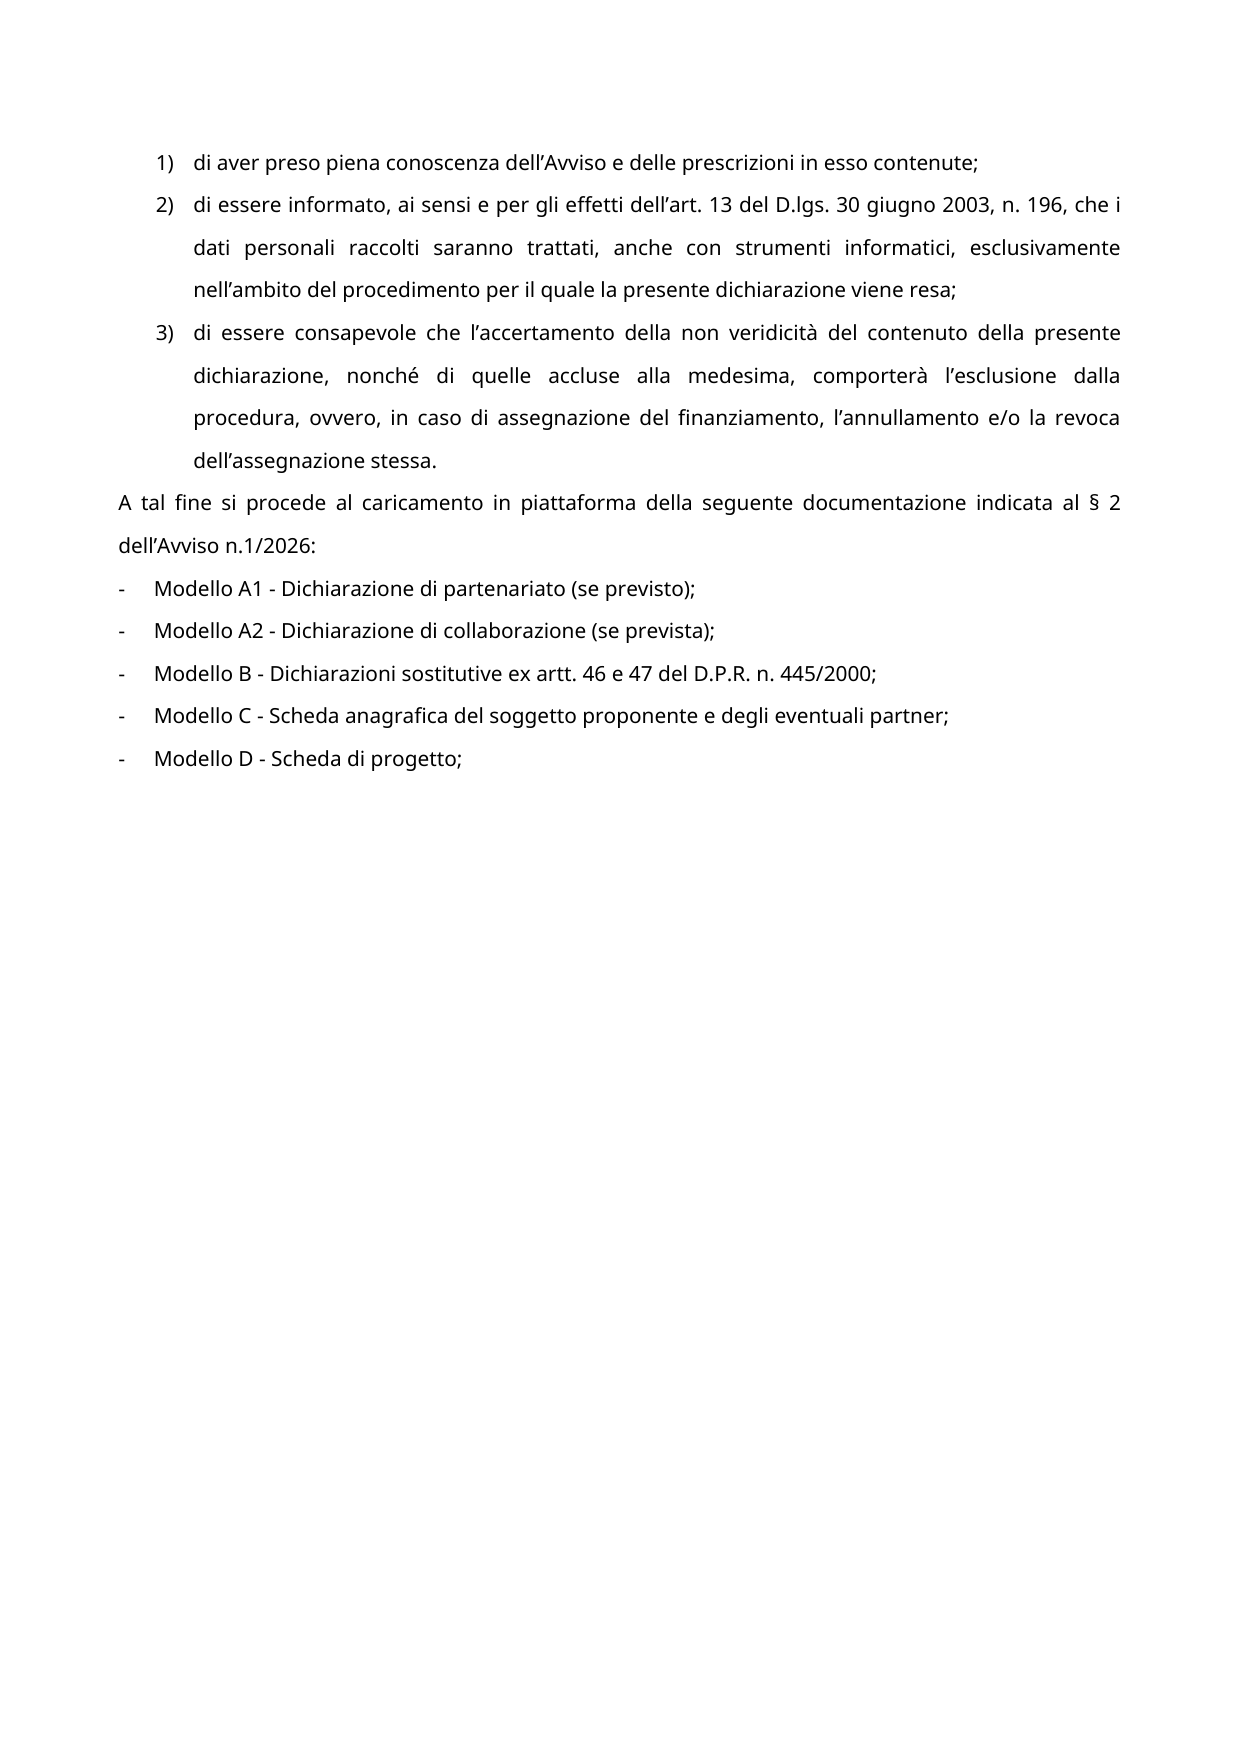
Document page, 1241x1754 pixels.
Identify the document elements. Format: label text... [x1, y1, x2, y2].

text A tal fine si procede al caricamento in piattaforma della seguente documentazione indicata al § 2 dell’Avviso n.1/2026: [118, 488, 1122, 559]
list di essere consapevole che l’accertamento della non veridicità del contenuto della presente dichiarazione, nonché di quelle accluse alla medesima, comporterà l’esclusione dalla procedura, ovvero, in caso di assegnazione del finanziamento, l’annullamento e/o la revoca dell’assegnazione stessa. [156, 318, 1122, 474]
list Modello B - Dichiarazioni sostitutive ex artt. 46 e 47 del D.P.R. n. 445/2000; [118, 659, 1122, 687]
list Modello A2 - Dichiarazione di collaborazione (se prevista); [118, 616, 1122, 645]
list Modello C - Scheda anagrafica del soggetto proponente e degli eventuali partner; [118, 702, 1122, 730]
list di essere informato, ai sensi e per gli effetti dell’art. 13 del D.lgs. 30 giugno 2003, n. 196, che i dati personali raccolti saranno trattati, anche con strumenti informatici, esclusivamente nell’ambito del procedimento per il quale la presente dichiarazione viene resa; [156, 190, 1122, 304]
list di aver preso piena conoscenza dell’Avviso e delle prescrizioni in esso contenute; [156, 148, 1122, 176]
list Modello A1 - Dichiarazione di partenariato (se previsto); [118, 574, 1122, 602]
list Modello D - Scheda di progetto; [118, 744, 1122, 773]
